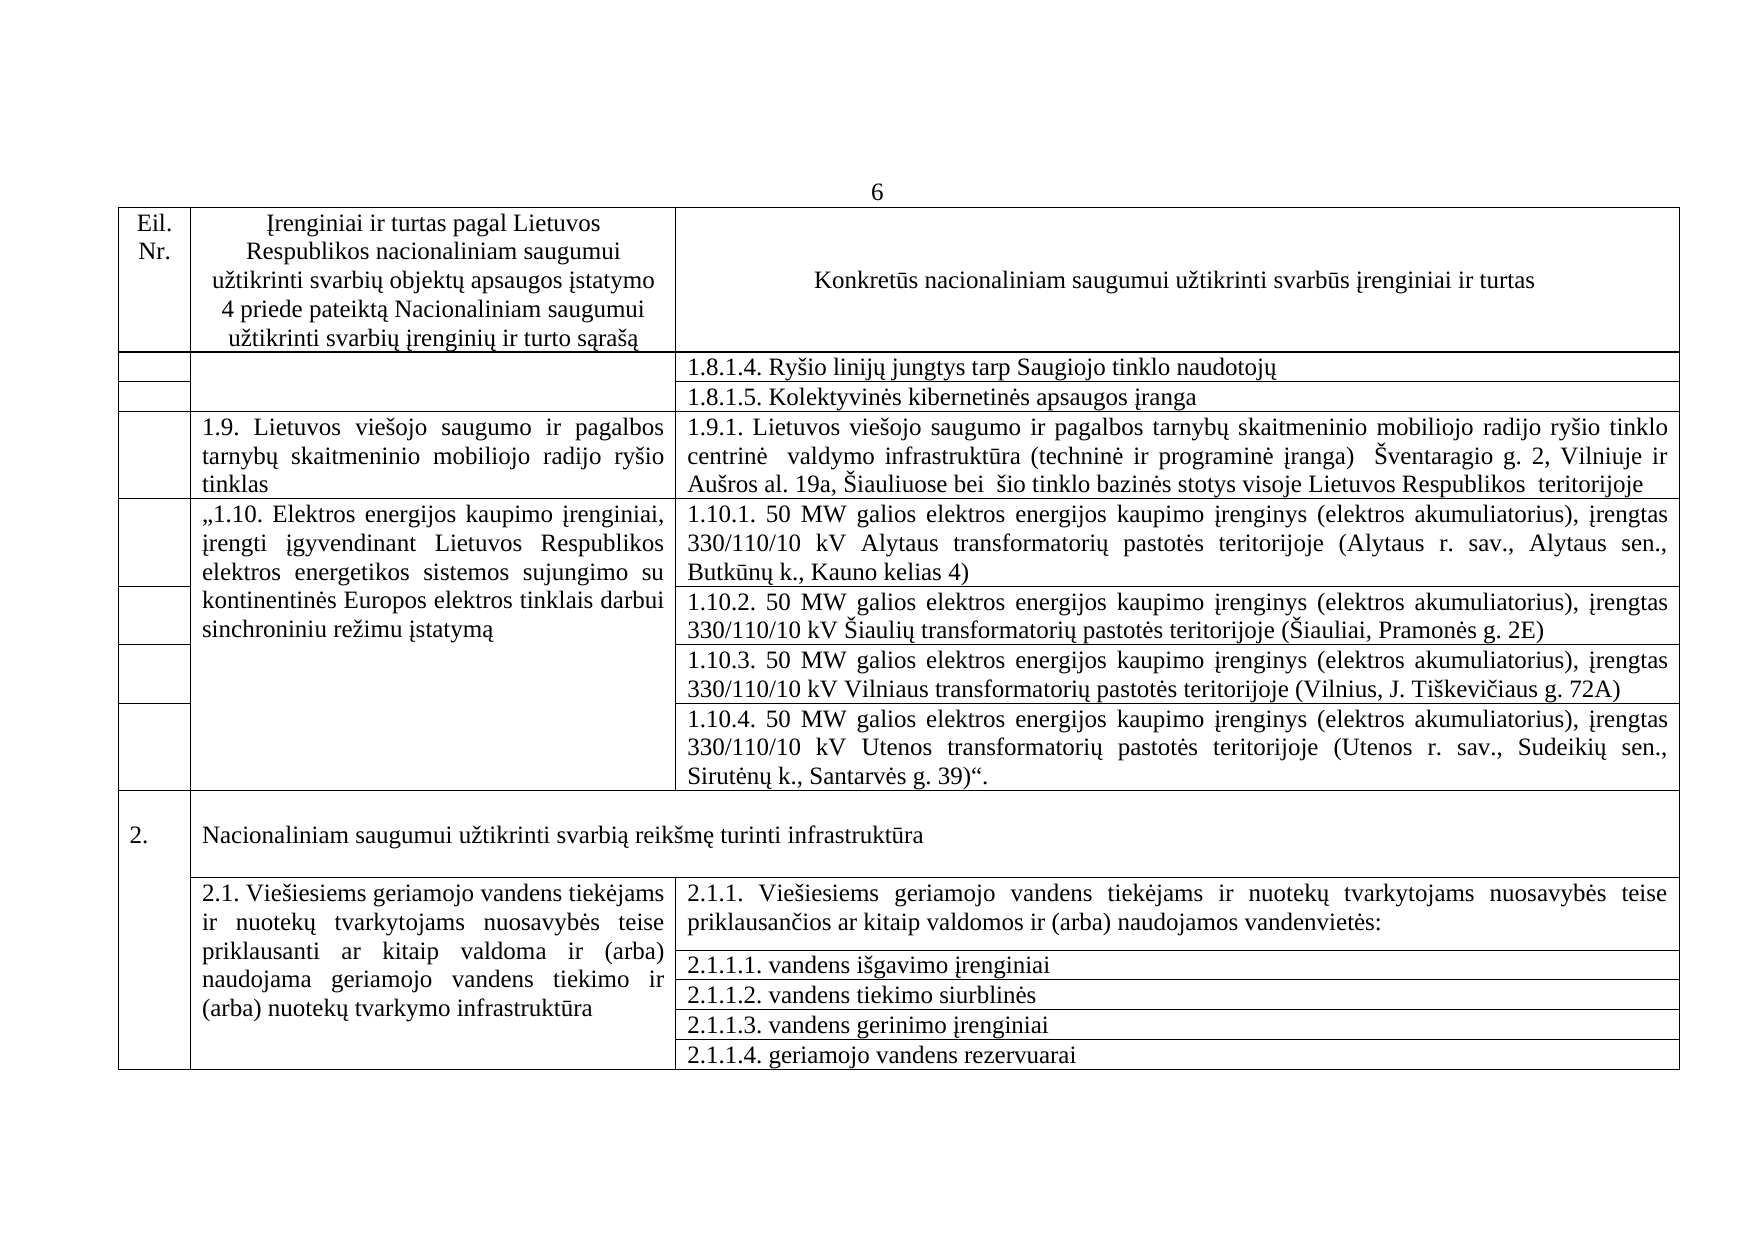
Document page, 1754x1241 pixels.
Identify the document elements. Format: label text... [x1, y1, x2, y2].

table_cell 1.8.1.5. Kolektyvinės kibernetinės apsaugos įranga [676, 382, 1679, 411]
table_cell 1.9. Lietuvos viešojo saugumo ir pagalbos tarnybų skaitmeninio mobiliojo radijo ryšio tinklas [191, 412, 675, 498]
table_cell 1.8.1.4. Ryšio linijų jungtys tarp Saugiojo tinklo naudotojų [676, 353, 1679, 381]
table_cell 2.1.1.3. vandens gerinimo įrenginiai [676, 1010, 1679, 1039]
table_cell [119, 382, 190, 411]
table_cell 2. [119, 791, 190, 1069]
table_cell [119, 499, 190, 586]
table_cell 1.10.4. 50 MW galios elektros energijos kaupimo įrenginys (elektros akumuliatorius), įrengtas 330/110/10 kV Utenos transformatorių pastotės teritorijoje (Utenos r. sav., Sudeikių sen., Sirutėnų k., Santarvės g. 39)“. [676, 704, 1679, 790]
table_cell [191, 353, 675, 411]
table_cell „1.10. Elektros energijos kaupimo įrenginiai, įrengti įgyvendinant Lietuvos Respublikos elektros energetikos sistemos sujungimo su kontinentinės Europos elektros tinklais darbui sinchroniniu režimu įstatymą [191, 499, 675, 790]
table_cell 2.1. Viešiesiems geriamojo vandens tiekėjams ir nuotekų tvarkytojams nuosavybės teise priklausanti ar kitaip valdoma ir (arba) naudojama geriamojo vandens tiekimo ir (arba) nuotekų tvarkymo infrastruktūra [191, 878, 675, 1069]
table_cell 2.1.1.1. vandens išgavimo įrenginiai [676, 951, 1679, 979]
table_header Įrenginiai ir turtas pagal Lietuvos Respublikos nacionaliniam saugumui užtikrinti svarbių objektų apsaugos įstatymo 4 priede pateiktą Nacionaliniam saugumui užtikrinti svarbių įrenginių ir turto sąrašą [191, 208, 675, 351]
table_cell 1.10.1. 50 MW galios elektros energijos kaupimo įrenginys (elektros akumuliatorius), įrengtas 330/110/10 kV Alytaus transformatorių pastotės teritorijoje (Alytaus r. sav., Alytaus sen., Butkūnų k., Kauno kelias 4) [676, 499, 1679, 586]
table_cell [119, 645, 190, 703]
table_cell 1.10.2. 50 MW galios elektros energijos kaupimo įrenginys (elektros akumuliatorius), įrengtas 330/110/10 kV Šiaulių transformatorių pastotės teritorijoje (Šiauliai, Pramonės g. 2E) [676, 587, 1679, 644]
table_cell [119, 587, 190, 644]
table_cell 2.1.1. Viešiesiems geriamojo vandens tiekėjams ir nuotekų tvarkytojams nuosavybės teise priklausančios ar kitaip valdomos ir (arba) naudojamos vandenvietės: [676, 878, 1679, 949]
table_cell [119, 412, 190, 498]
table_cell [119, 704, 190, 790]
table_cell 2.1.1.2. vandens tiekimo siurblinės [676, 980, 1679, 1009]
table_header Eil. Nr. [119, 208, 190, 351]
table_cell 1.10.3. 50 MW galios elektros energijos kaupimo įrenginys (elektros akumuliatorius), įrengtas 330/110/10 kV Vilniaus transformatorių pastotės teritorijoje (Vilnius, J. Tiškevičiaus g. 72A) [676, 645, 1679, 703]
table_cell Nacionaliniam saugumui užtikrinti svarbią reikšmę turinti infrastruktūra [191, 791, 1679, 877]
table_cell 1.9.1. Lietuvos viešojo saugumo ir pagalbos tarnybų skaitmeninio mobiliojo radijo ryšio tinklo centrinė valdymo infrastruktūra (techninė ir programinė įranga) Šventaragio g. 2, Vilniuje ir Aušros al. 19a, Šiauliuose bei šio tinklo bazinės stotys visoje Lietuvos Respublikos teritorijoje [676, 412, 1679, 498]
table_header Konkretūs nacionaliniam saugumui užtikrinti svarbūs įrenginiai ir turtas [676, 208, 1679, 351]
table_cell 2.1.1.4. geriamojo vandens rezervuarai [676, 1040, 1679, 1069]
table_cell [119, 353, 190, 381]
